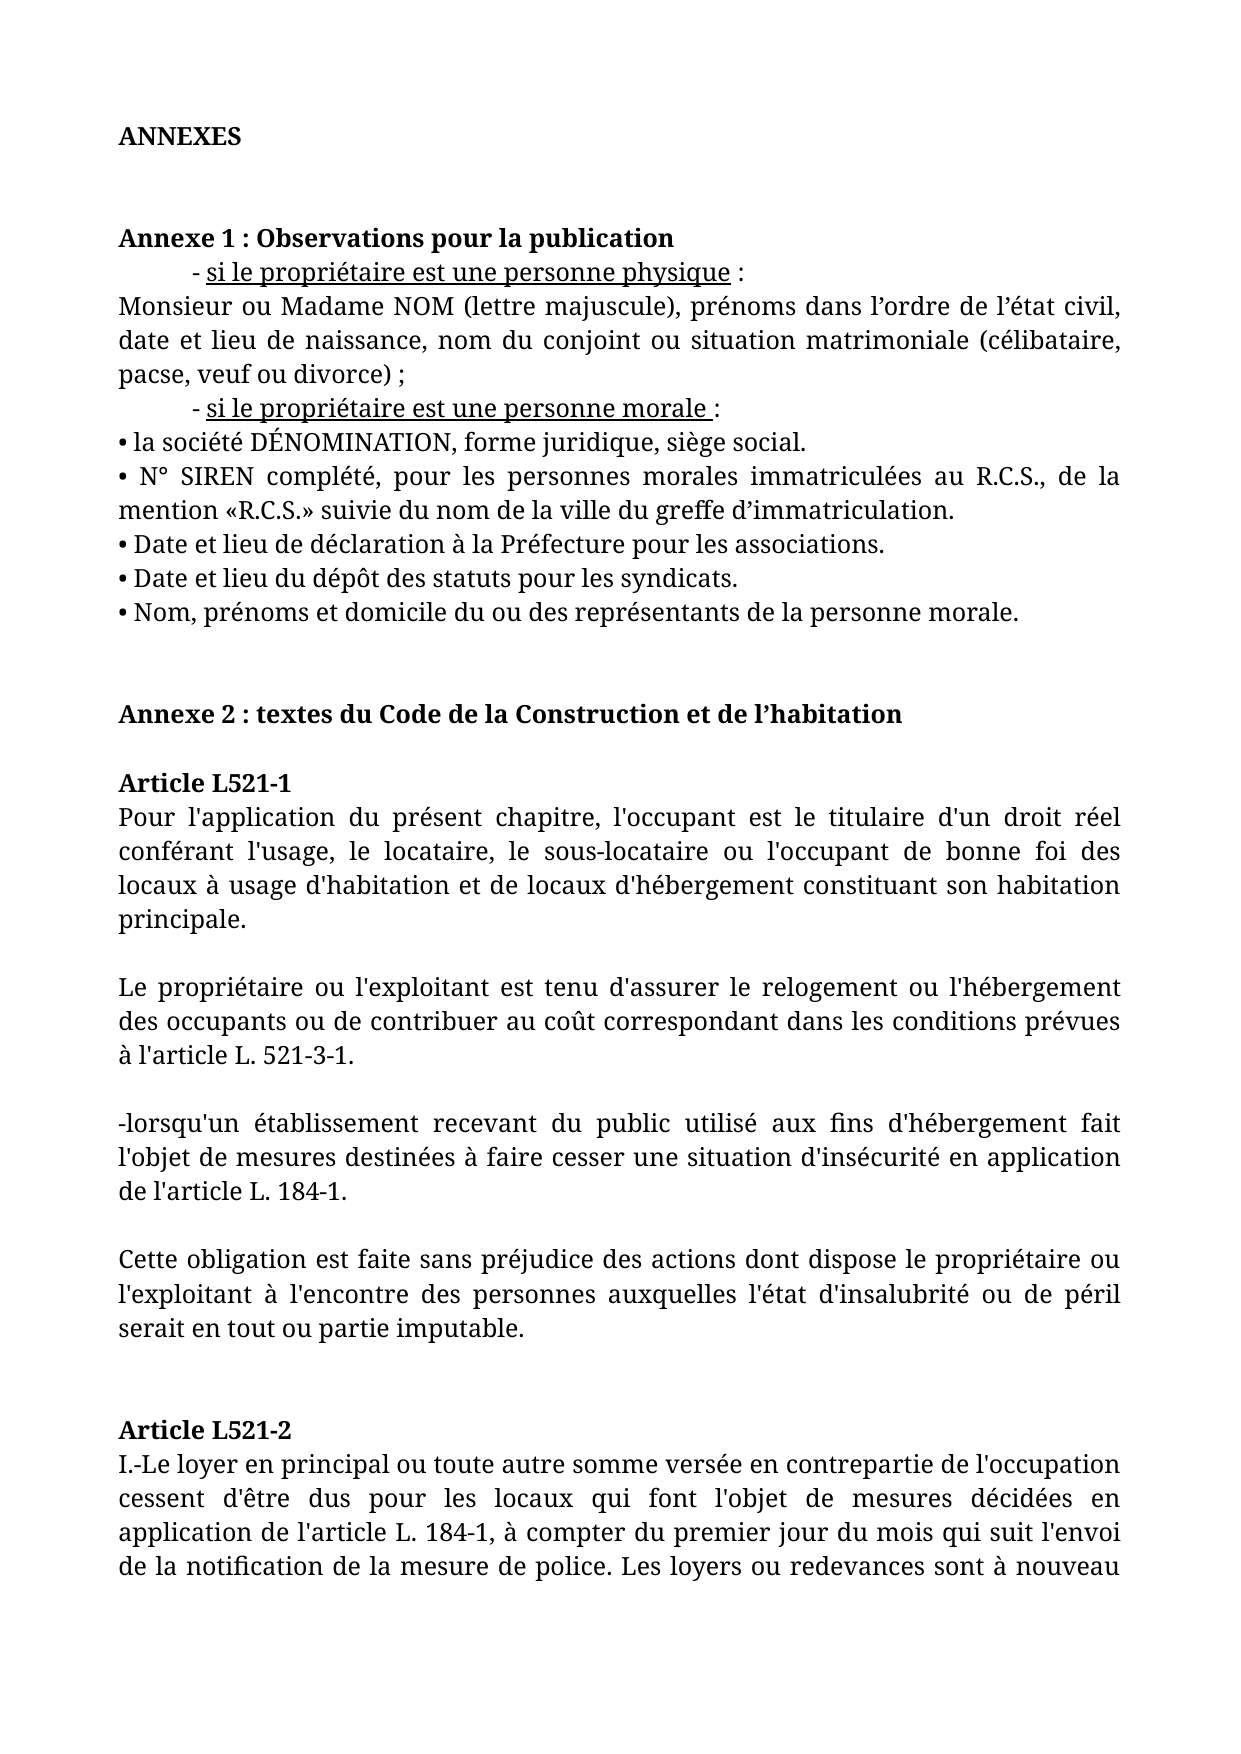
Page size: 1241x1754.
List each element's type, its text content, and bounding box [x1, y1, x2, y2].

text Cette obligation est faite sans préjudice des actions dont dispose le propriétaire ou l'exploitant à l'encontre des personnes auxquelles l'état d'insalubrité ou de péril serait en tout ou partie imputable. [118, 1242, 1122, 1344]
text Annexe 1 : Observations pour la publication [118, 220, 1122, 254]
text Article L521-2 [118, 1412, 1122, 1447]
text Monsieur ou Madame NOM (lettre majuscule), prénoms dans l’ordre de l’état civil, date et lieu de naissance, nom du conjoint ou situation matrimoniale (célibataire, pacse, veuf ou divorce) ; [118, 288, 1122, 391]
text Article L521-1 [118, 765, 1122, 799]
text -lorsqu'un établissement recevant du public utilisé aux fins d'hébergement fait l'objet de mesures destinées à faire cesser une situation d'insécurité en application de l'article L. 184-1. [118, 1106, 1122, 1208]
text • Date et lieu de déclaration à la Préfecture pour les associations. [118, 527, 1122, 561]
text Annexe 2 : textes du Code de la Construction et de l’habitation [118, 697, 1122, 731]
text • la société DÉNOMINATION, forme juridique, siège social. [118, 425, 1122, 459]
text Le propriétaire ou l'exploitant est tenu d'assurer le relogement ou l'hébergement des occupants ou de contribuer au coût correspondant dans les conditions prévues à l'article L. 521-3-1. [118, 970, 1122, 1072]
text • Date et lieu du dépôt des statuts pour les syndicats. [118, 561, 1122, 595]
text Pour l'application du présent chapitre, l'occupant est le titulaire d'un droit réel conférant l'usage, le locataire, le sous-locataire ou l'occupant de bonne foi des locaux à usage d'habitation et de locaux d'hébergement constituant son habitation principale. [118, 799, 1122, 936]
text ANNEXES [118, 118, 1122, 152]
text • N° SIREN complété, pour les personnes morales immatriculées au R.C.S., de la mention «R.C.S.» suivie du nom de la ville du greffe d’immatriculation. [118, 459, 1122, 527]
text - si le propriétaire est une personne physique : [118, 254, 1122, 288]
text • Nom, prénoms et domicile du ou des représentants de la personne morale. [118, 595, 1122, 629]
text I.-Le loyer en principal ou toute autre somme versée en contrepartie de l'occupation cessent d'être dus pour les locaux qui font l'objet de mesures décidées en application de l'article L. 184-1, à compter du premier jour du mois qui suit l'envoi de la notification de la mesure de police. Les loyers ou redevances sont à nouveau [118, 1447, 1122, 1583]
text - si le propriétaire est une personne morale : [118, 391, 1122, 425]
